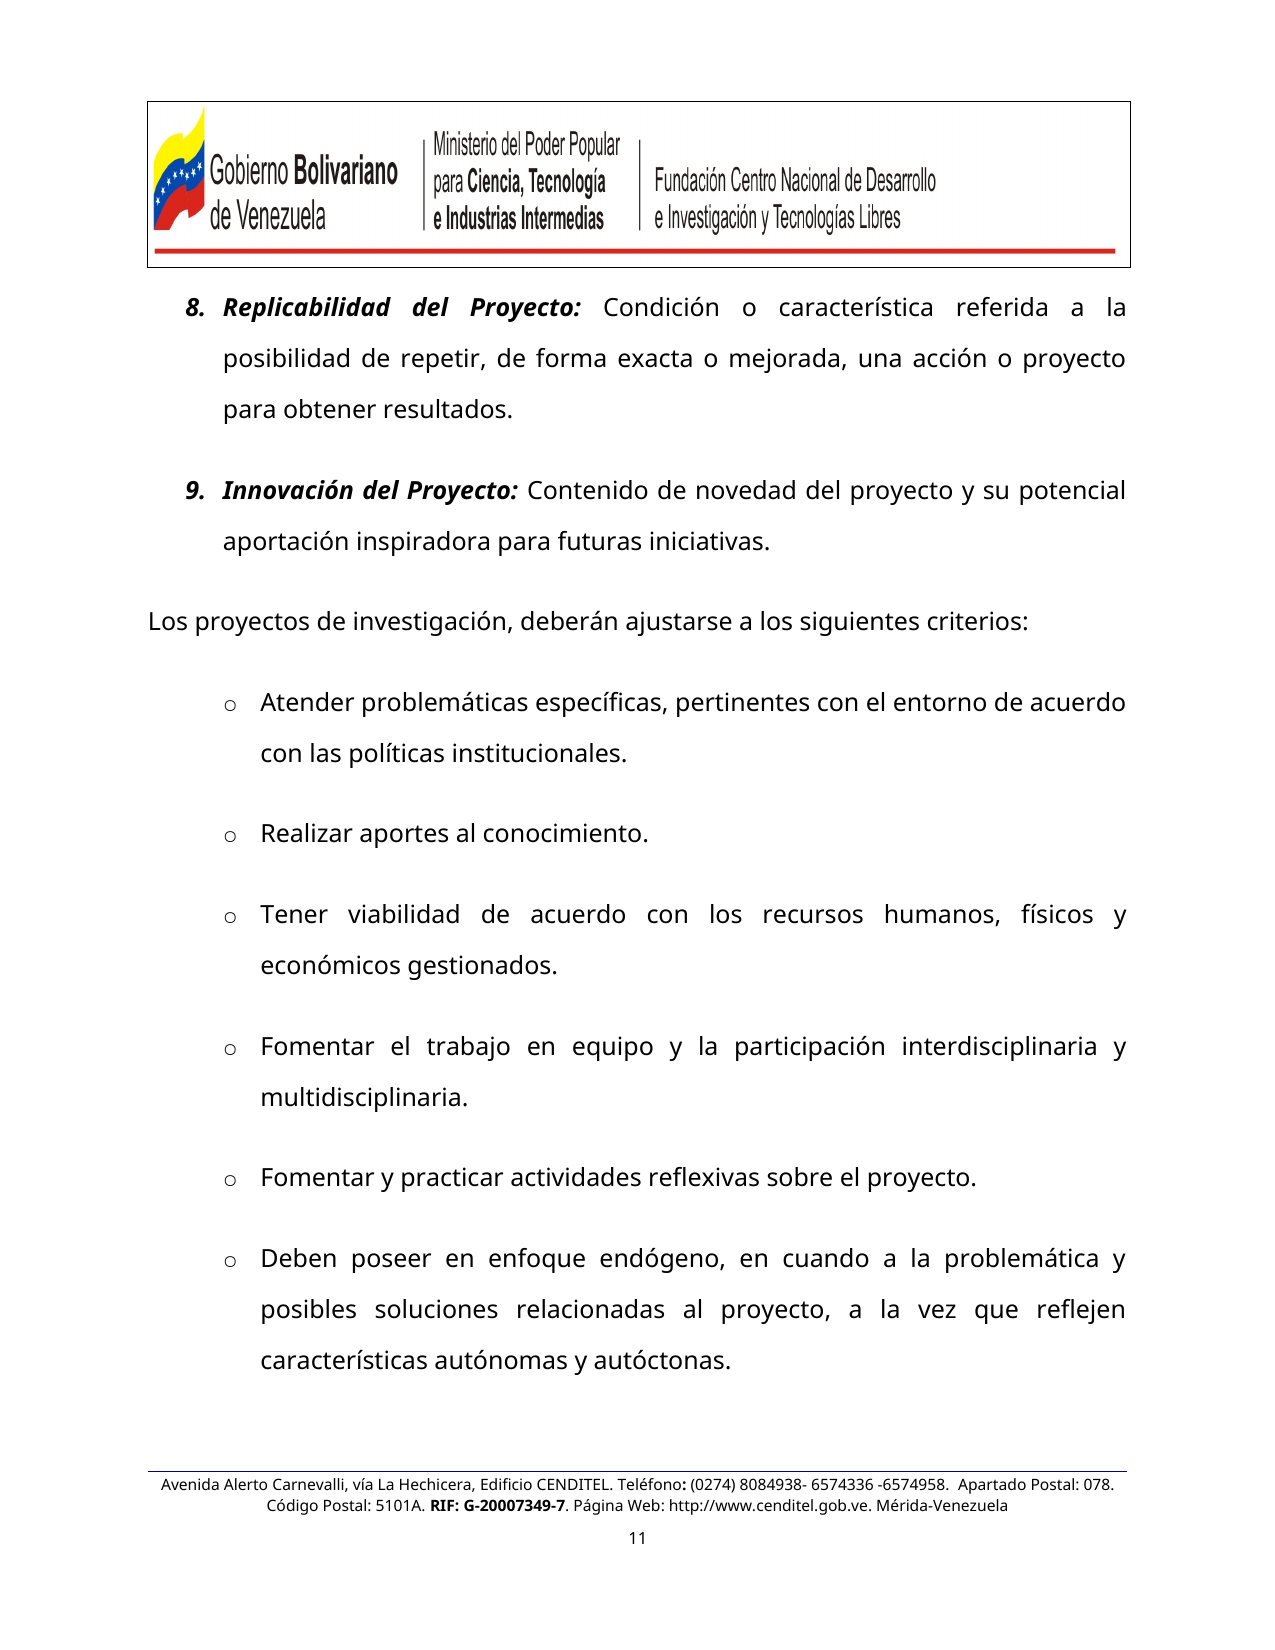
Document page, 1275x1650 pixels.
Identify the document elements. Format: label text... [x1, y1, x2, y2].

list Innovación del Proyecto: Contenido de novedad del proyecto y su potencial aportación inspiradora para futuras iniciativas. [185, 472, 1127, 557]
list Replicabilidad del Proyecto: Condición o característica referida a la posibilidad de repetir, de forma exacta o mejorada, una acción o proyecto para obtener resultados. [185, 290, 1127, 426]
list Atender problemáticas específicas, pertinentes con el entorno de acuerdo con las políticas institucionales. [223, 684, 1127, 769]
picture [150, 104, 1127, 265]
list Deben poseer en enfoque endógeno, en cuando a la problemática y posibles soluciones relacionadas al proyecto, a la vez que reflejen características autónomas y autóctonas. [223, 1240, 1127, 1376]
list Tener viabilidad de acuerdo con los recursos humanos, físicos y económicos gestionados. [223, 897, 1127, 982]
list Fomentar y practicar actividades reflexivas sobre el proyecto. [223, 1160, 1127, 1194]
list Realizar aportes al conocimiento. [223, 816, 1127, 850]
text Los proyectos de investigación, deberán ajustarse a los siguientes criterios: [148, 604, 1127, 638]
list Fomentar el trabajo en equipo y la participación interdisciplinaria y multidisciplinaria. [223, 1028, 1127, 1113]
